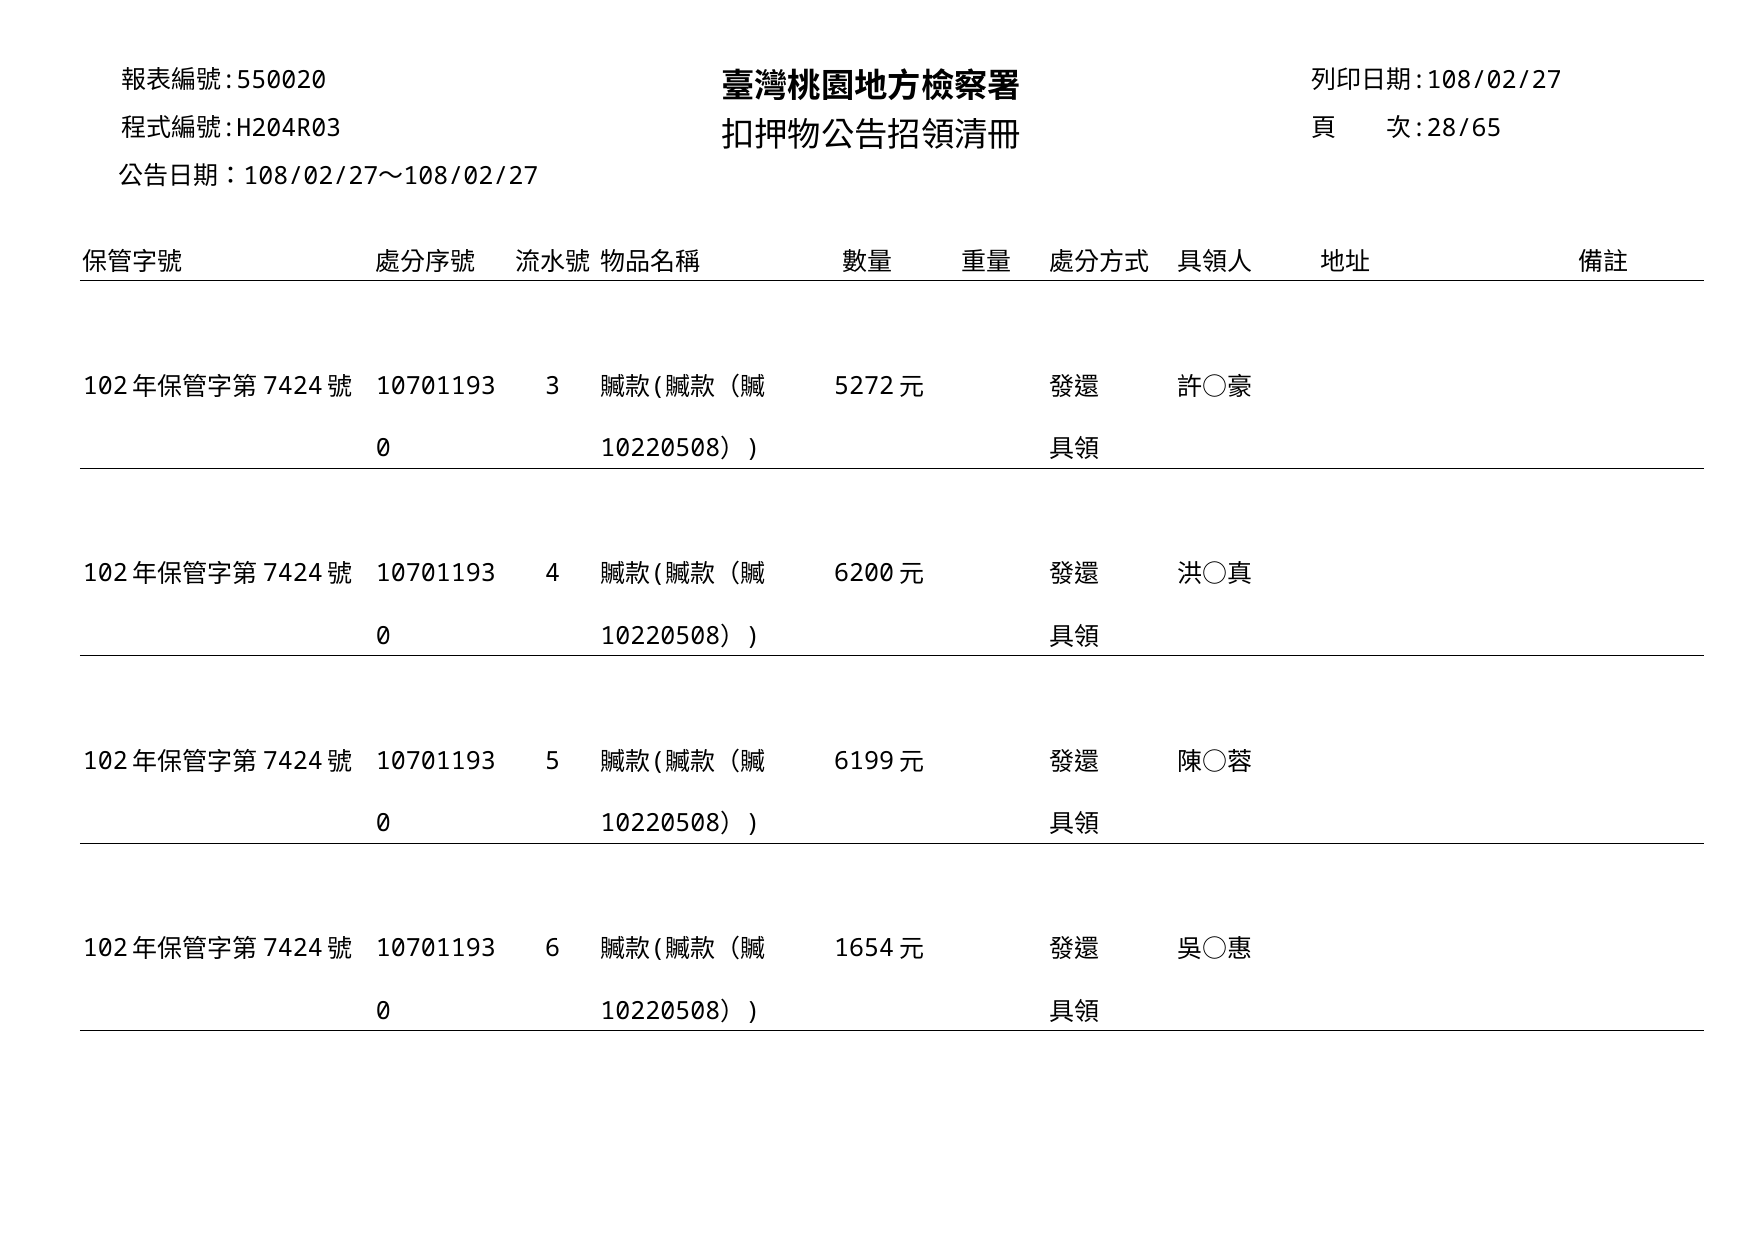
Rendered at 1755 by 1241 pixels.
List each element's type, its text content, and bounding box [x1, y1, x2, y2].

table_cell 吳○惠 [1175, 844, 1317, 1030]
table_cell [927, 844, 1046, 1030]
table_cell [1575, 656, 1704, 843]
table_cell [927, 656, 1046, 843]
table_cell 5 [507, 656, 597, 843]
table_header 備註 [1575, 218, 1704, 280]
table_header 數量 [808, 218, 927, 280]
table_cell 102年保管字第7424號 [80, 844, 373, 1030]
table_cell 贓款(贓款（贓10220508）) [597, 281, 807, 468]
table_cell [1575, 844, 1704, 1030]
table_cell [1317, 469, 1575, 655]
table_cell 5272元 [808, 281, 927, 468]
table_header 物品名稱 [597, 218, 807, 280]
table_cell 贓款(贓款（贓10220508）) [597, 469, 807, 655]
table_cell [1575, 281, 1704, 468]
table_header 保管字號 [80, 218, 373, 280]
table_cell 6 [507, 844, 597, 1030]
table_cell [1317, 656, 1575, 843]
table_header 地址 [1317, 218, 1575, 280]
table_cell 3 [507, 281, 597, 468]
table_cell 102年保管字第7424號 [80, 469, 373, 655]
table_cell 6199元 [808, 656, 927, 843]
table_cell 1654元 [808, 844, 927, 1030]
table_cell 107011930 [373, 844, 507, 1030]
table_cell 6200元 [808, 469, 927, 655]
table_cell [927, 281, 1046, 468]
table_cell [1575, 469, 1704, 655]
table_cell 贓款(贓款（贓10220508）) [597, 656, 807, 843]
table_cell 許○豪 [1175, 281, 1317, 468]
table_cell 發還 具領 [1046, 656, 1175, 843]
table_cell 洪○真 [1175, 469, 1317, 655]
table_cell 102年保管字第7424號 [80, 281, 373, 468]
table_cell 107011930 [373, 281, 507, 468]
table_cell 發還 具領 [1046, 281, 1175, 468]
table_cell 102年保管字第7424號 [80, 656, 373, 843]
table_header 流水號 [507, 218, 597, 280]
table_cell 贓款(贓款（贓10220508）) [597, 844, 807, 1030]
table_cell [927, 469, 1046, 655]
table_cell 發還 具領 [1046, 469, 1175, 655]
table_header 重量 [927, 218, 1046, 280]
table_header 處分序號 [373, 218, 507, 280]
table_header 具領人 [1175, 218, 1317, 280]
table_cell 107011930 [373, 469, 507, 655]
table_cell [1317, 281, 1575, 468]
table_cell 陳○蓉 [1175, 656, 1317, 843]
table_header 處分方式 [1046, 218, 1175, 280]
table_cell 發還 具領 [1046, 844, 1175, 1030]
table_cell 107011930 [373, 656, 507, 843]
table_cell [1317, 844, 1575, 1030]
table_cell 4 [507, 469, 597, 655]
